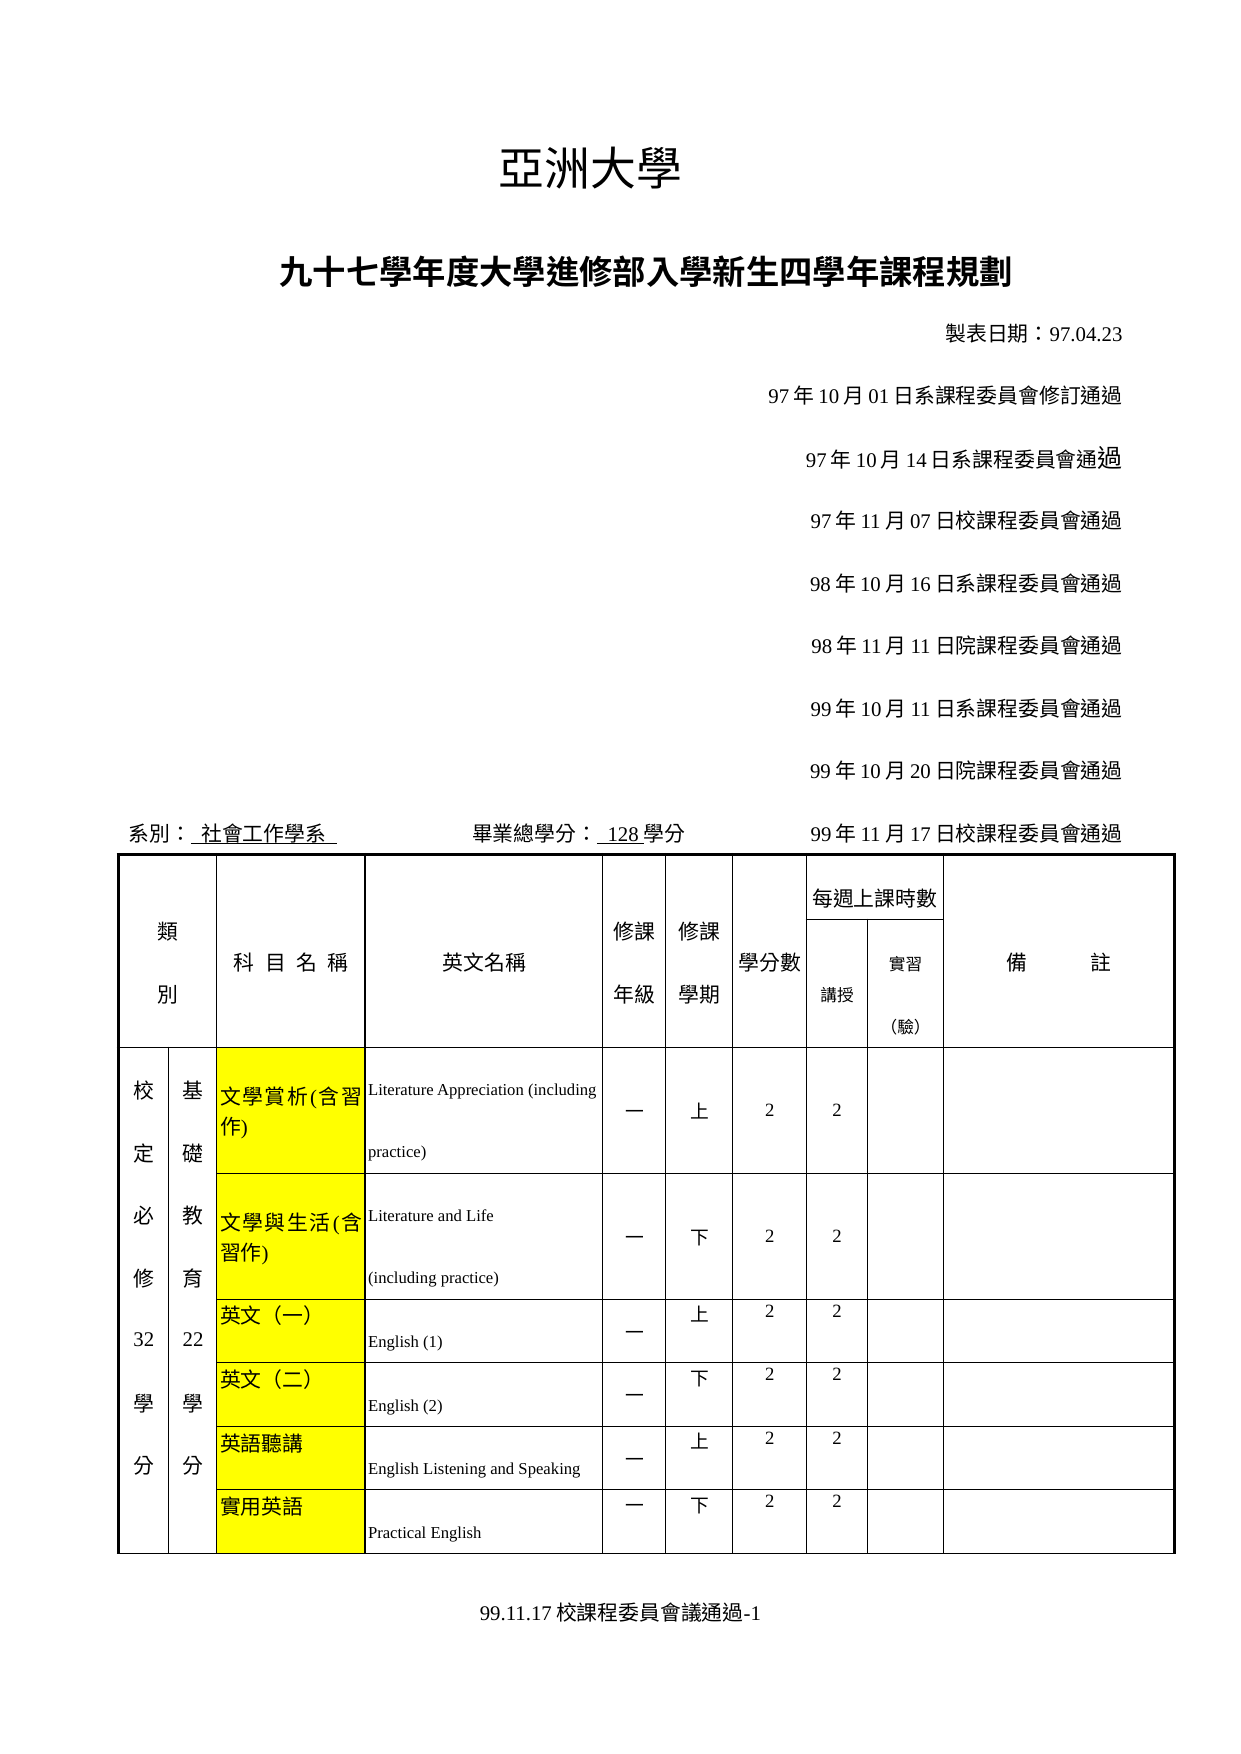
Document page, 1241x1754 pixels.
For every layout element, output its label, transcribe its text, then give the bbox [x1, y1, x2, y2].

table_cell [868, 1427, 943, 1489]
table_cell [944, 1048, 1173, 1173]
table_cell [868, 1174, 943, 1299]
text 亞洲大學 [6, 92, 1174, 217]
text 九十七學年度大學進修部入學新生四學年課程規劃 [118, 228, 1174, 290]
table_cell Practical English [366, 1490, 602, 1553]
table_cell 2 [733, 1490, 806, 1553]
table_header 英文名稱 [366, 856, 602, 1047]
table_cell 英文（二） [217, 1363, 364, 1426]
table_cell Literature and Life (including practice) [366, 1174, 602, 1299]
table_cell [944, 1300, 1173, 1362]
table_cell 2 [807, 1427, 867, 1489]
table_cell 下 [666, 1490, 732, 1553]
table_cell 2 [807, 1048, 867, 1173]
text 99年10月11日系課程委員會通過 [110, 665, 1122, 728]
table_cell [868, 1048, 943, 1173]
table_header 修課 學期 [666, 856, 732, 1047]
table_cell 一 [603, 1048, 665, 1173]
table_cell 一 [603, 1174, 665, 1299]
table_header 每週上課時數 [807, 856, 943, 918]
table_cell 文學與生活(含習作) [217, 1174, 364, 1299]
table_cell 一 [603, 1427, 665, 1489]
table_cell [944, 1174, 1173, 1299]
text 99年10月20日院課程委員會通過 [110, 728, 1122, 790]
table_cell 2 [733, 1363, 806, 1426]
table_header 科 目 名 稱 [217, 856, 364, 1047]
table_cell 上 [666, 1048, 732, 1173]
table_cell 一 [603, 1363, 665, 1426]
text 系別： 社會工作學系 畢業總學分： 128 學分 99年11月17日校課程委員會通過 [110, 790, 1122, 853]
table_cell 2 [807, 1363, 867, 1426]
table_cell 上 [666, 1427, 732, 1489]
table_cell 2 [733, 1174, 806, 1299]
table_cell English (1) [366, 1300, 602, 1362]
table_cell 上 [666, 1300, 732, 1362]
table_cell 英文（一） [217, 1300, 364, 1362]
table_cell 下 [666, 1174, 732, 1299]
table_cell Literature Appreciation (including practice) [366, 1048, 602, 1173]
table_cell 下 [666, 1363, 732, 1426]
table_cell 2 [807, 1174, 867, 1299]
table_cell [944, 1427, 1173, 1489]
table_cell 一 [603, 1300, 665, 1362]
text 98年11月11日院課程委員會通過 [110, 603, 1122, 665]
table_cell 2 [733, 1300, 806, 1362]
table_cell 2 [807, 1490, 867, 1553]
table_cell [868, 1363, 943, 1426]
text 97年11月07日校課程委員會通過 [110, 478, 1122, 540]
table_cell [944, 1363, 1173, 1426]
table_cell 文學賞析(含習作) [217, 1048, 364, 1173]
table_cell 2 [807, 1300, 867, 1362]
table_cell English Listening and Speaking [366, 1427, 602, 1489]
table_cell 實用英語 [217, 1490, 364, 1553]
table_header 修課 年級 [603, 856, 665, 1047]
table_cell 講授 [807, 920, 867, 1047]
table_cell 2 [733, 1048, 806, 1173]
table_cell [944, 1490, 1173, 1553]
table_cell [868, 1490, 943, 1553]
table_cell 英語聽講 [217, 1427, 364, 1489]
table_cell English (2) [366, 1363, 602, 1426]
table_header 類 別 [120, 856, 216, 1047]
text 製表日期：97.04.23 [110, 290, 1122, 353]
table_cell 2 [733, 1427, 806, 1489]
table_header 學分數 [733, 856, 806, 1047]
table_header 備 註 [944, 856, 1173, 1047]
table_cell 實習（驗） [868, 920, 943, 1047]
table_cell 校 定 必 修 32 學 分 [120, 1048, 168, 1553]
table_cell [868, 1300, 943, 1362]
text 97年10月14日系課程委員會通過 [110, 415, 1122, 478]
text 97年10月01日系課程委員會修訂通過 [110, 353, 1122, 415]
text 98年10月16日系課程委員會通過 [110, 540, 1122, 603]
table_cell 基 礎 教 育 22學 分 [169, 1048, 216, 1553]
table_cell 一 [603, 1490, 665, 1553]
